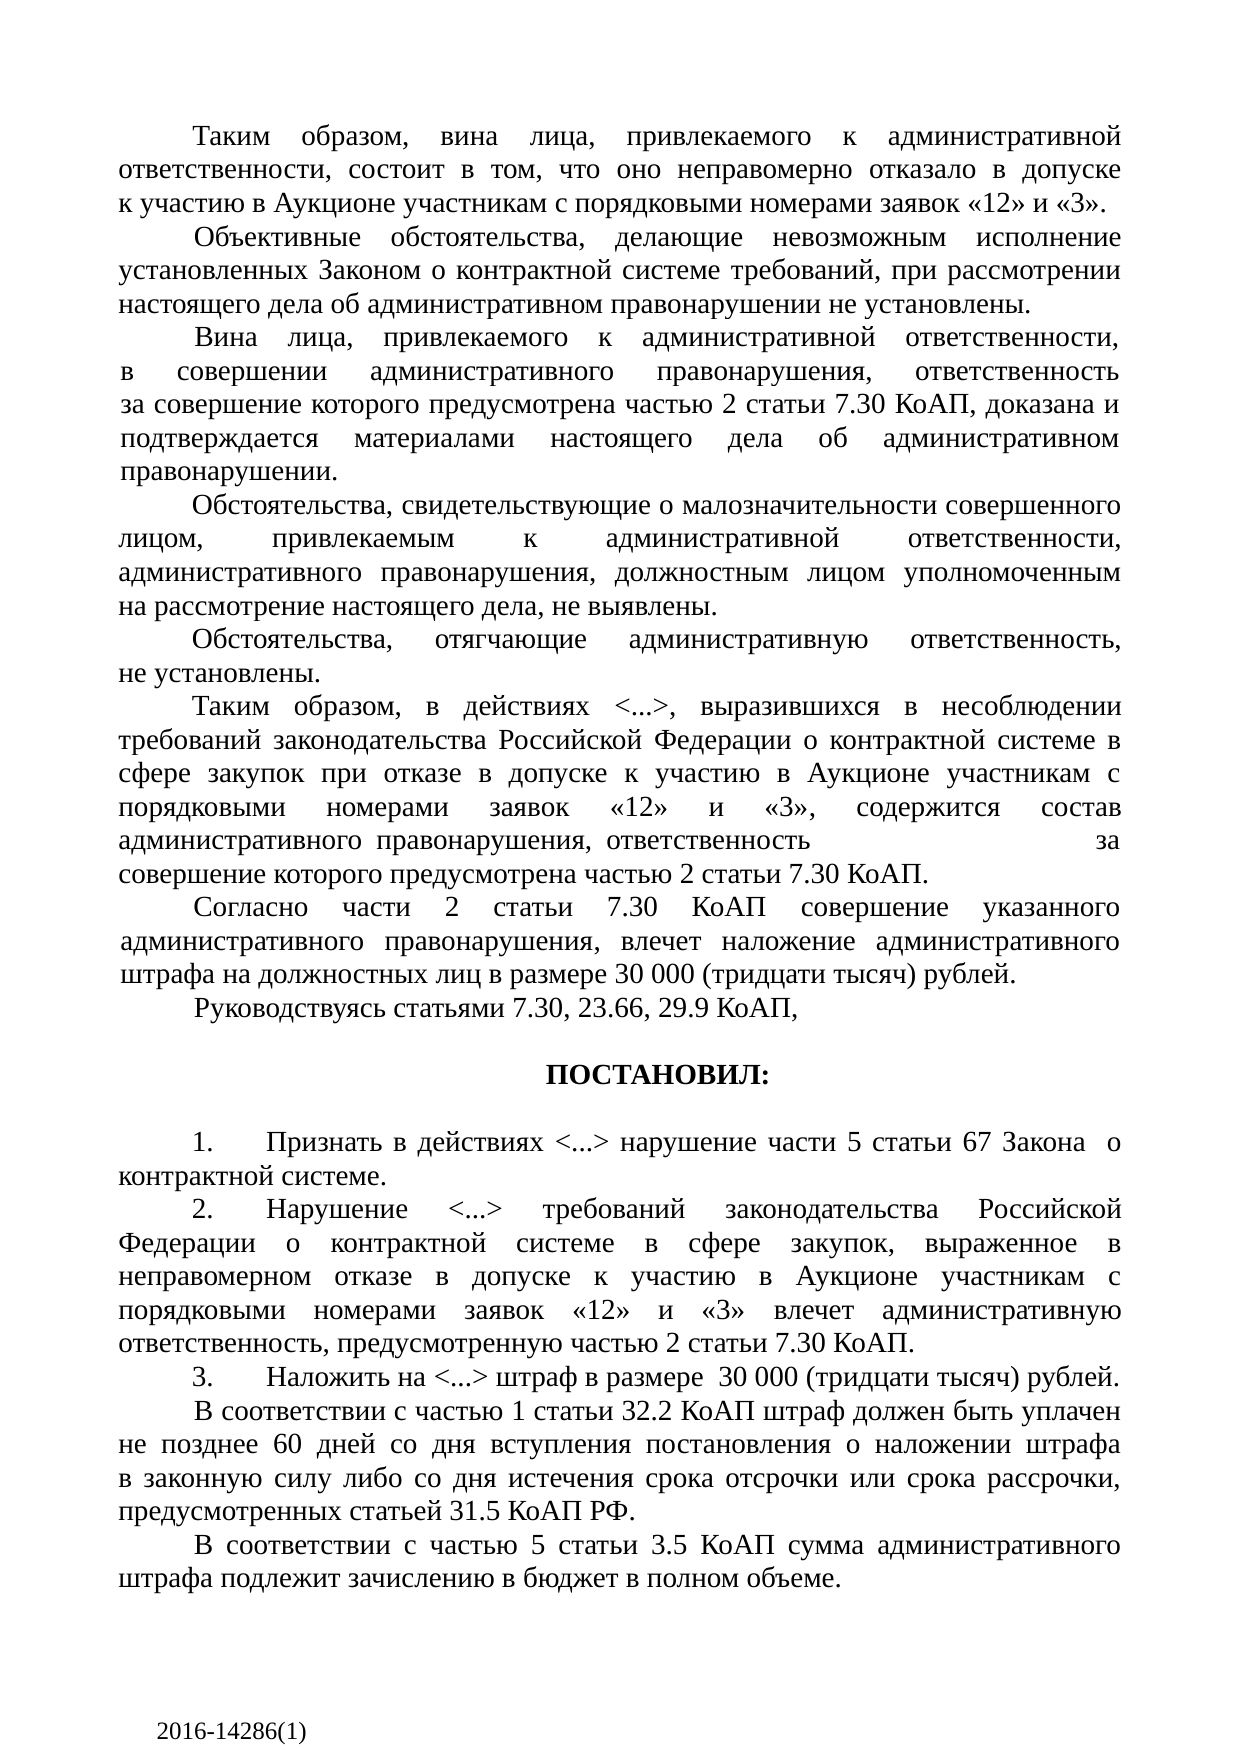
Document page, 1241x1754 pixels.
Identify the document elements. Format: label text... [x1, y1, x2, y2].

list Наложить на <...> штраф в размере 30 000 (тридцати тысяч) рублей. [118, 1359, 1122, 1393]
text Обстоятельства, отягчающие административную ответственность, не установлены. [118, 621, 1122, 688]
text ПОСТАНОВИЛ: [118, 1057, 1122, 1091]
text В соответствии с частью 5 статьи 3.5 КоАП сумма административного штрафа подлежит зачислению в бюджет в полном объеме. [118, 1527, 1122, 1594]
text Вина лица, привлекаемого к административной ответственности, в совершении административного правонарушения, ответственность за совершение которого предусмотрена частью 2 статьи 7.30 КоАП, доказана и подтверждается материалами настоящего дела об административном правонарушении. [120, 319, 1120, 487]
text Обстоятельства, свидетельствующие о малозначительности совершенного лицом, привлекаемым к административной ответственности, административного правонарушения, должностным лицом уполномоченным на рассмотрение настоящего дела, не выявлены. [118, 487, 1122, 621]
list Нарушение <...> требований законодательства Российской Федерации о контрактной системе в сфере закупок, выраженное в неправомерном отказе в допуске к участию в Аукционе участникам с порядковыми номерами заявок «12» и «3» влечет административную ответственность, предусмотренную частью 2 статьи 7.30 КоАП. [118, 1191, 1122, 1359]
text Таким образом, вина лица, привлекаемого к административной ответственности, состоит в том, что оно неправомерно отказало в допуске к участию в Аукционе участникам с порядковыми номерами заявок «12» и «3». [118, 118, 1122, 219]
text В соответствии с частью 1 статьи 32.2 КоАП штраф должен быть уплачен не позднее 60 дней со дня вступления постановления о наложении штрафа в законную силу либо со дня истечения срока отсрочки или срока рассрочки, предусмотренных статьей 31.5 КоАП РФ. [118, 1393, 1122, 1527]
text Согласно части 2 статьи 7.30 КоАП совершение указанного административного правонарушения, влечет наложение административного штрафа на должностных лиц в размере 30 000 (тридцати тысяч) рублей. [120, 889, 1120, 990]
list Признать в действиях <...> нарушение части 5 статьи 67 Закона о контрактной системе. [118, 1124, 1122, 1191]
text Объективные обстоятельства, делающие невозможным исполнение установленных Законом о контрактной системе требований, при рассмотрении настоящего дела об административном правонарушении не установлены. [118, 219, 1122, 319]
text Руководствуясь статьями 7.30, 23.66, 29.9 КоАП, [118, 990, 1122, 1024]
text Таким образом, в действиях <...>, выразившихся в несоблюдении требований законодательства Российской Федерации о контрактной системе в сфере закупок при отказе в допуске к участию в Аукционе участникам с порядковыми номерами заявок «12» и «3», содержится состав административного правонарушения, ответственность за совершение которого предусмотрена частью 2 статьи 7.30 КоАП. [118, 688, 1122, 889]
